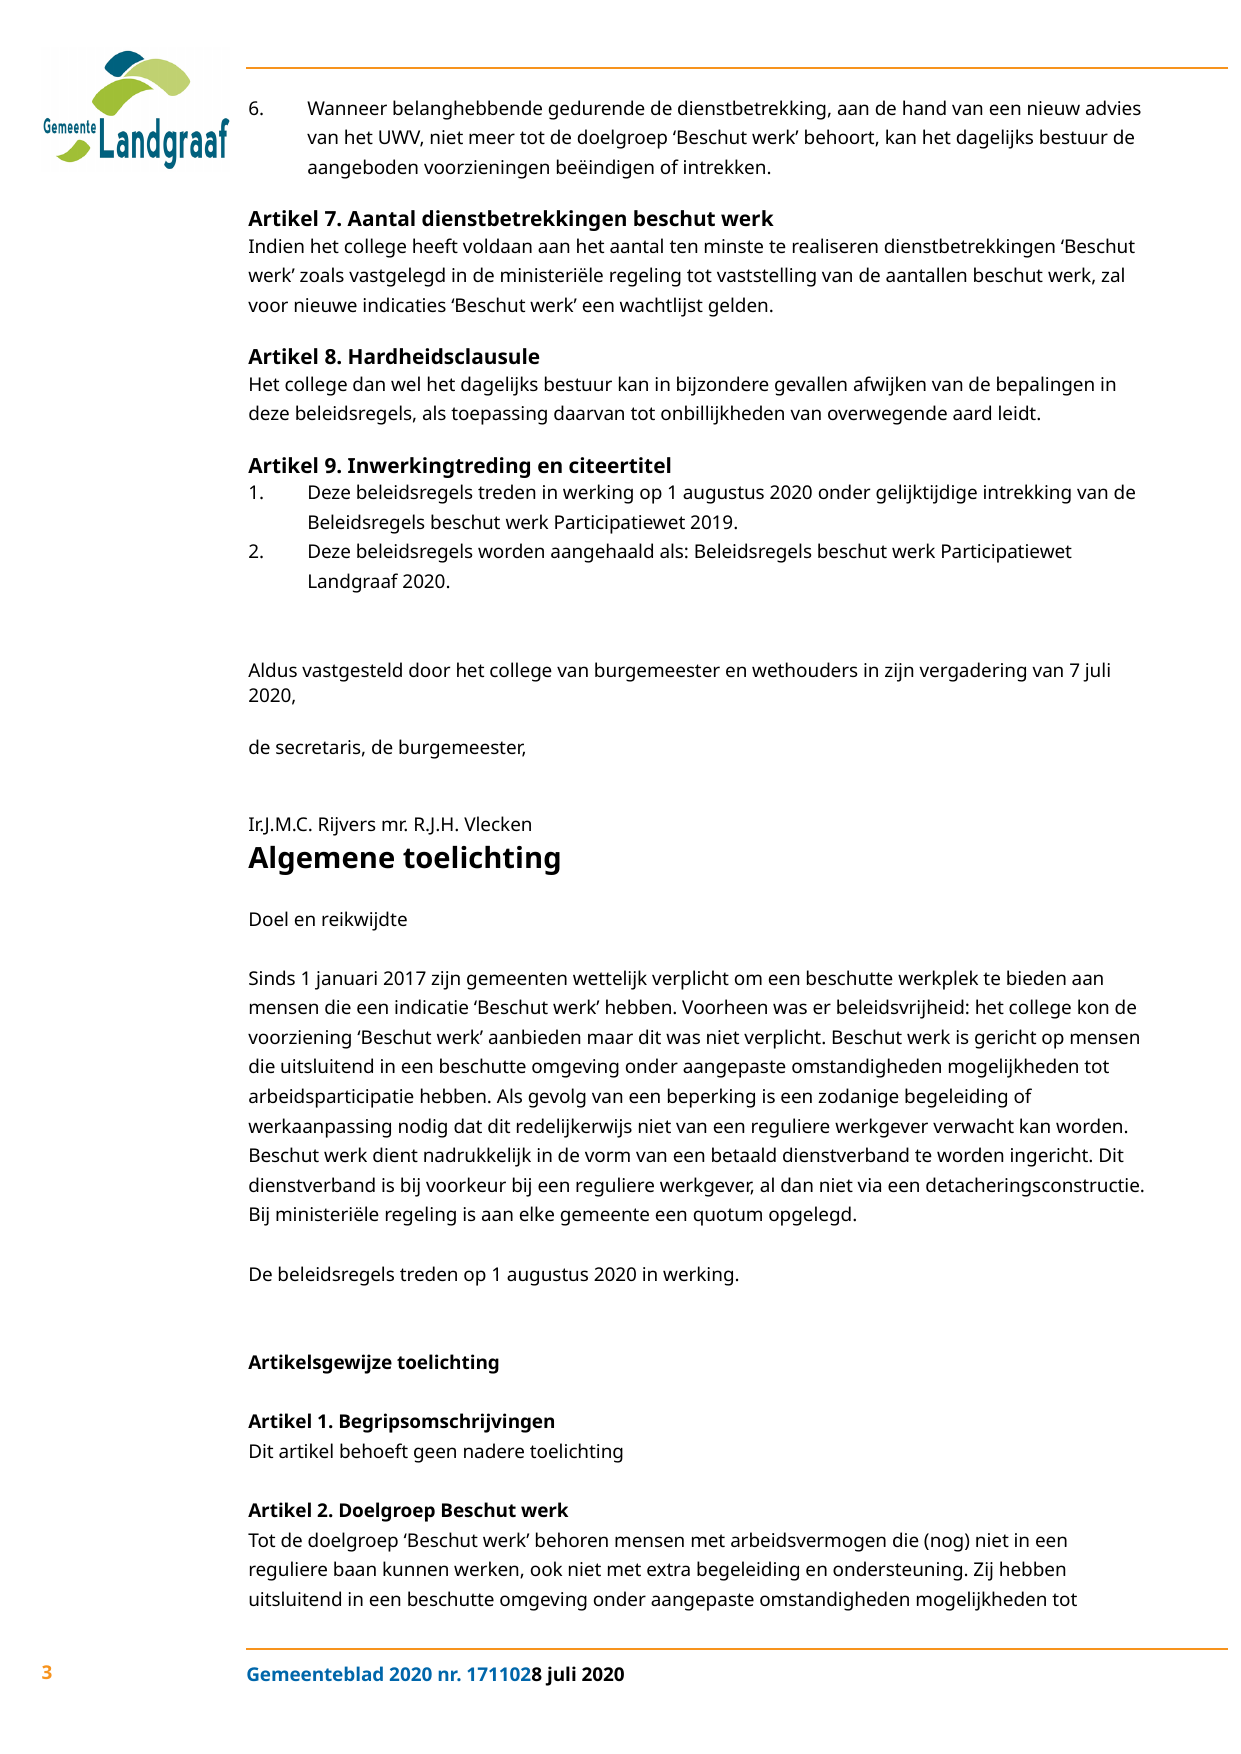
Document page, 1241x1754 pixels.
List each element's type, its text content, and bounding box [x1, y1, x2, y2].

text Aldus vastgesteld door het college van burgemeester en wethouders in zijn vergadering van 7 juli 2020, [248, 657, 1152, 708]
text Ir.J.M.C. Rijvers mr. R.J.H. Vlecken [248, 811, 1152, 837]
text de secretaris, de burgemeester, [248, 734, 1152, 760]
list Deze beleidsregels worden aangehaald als: Beleidsregels beschut werk Participatiewet Landgraaf 2020. [248, 538, 1152, 594]
text Indien het college heeft voldaan aan het aantal ten minste te realiseren dienstbetrekkingen ‘Beschut werk’ zoals vastgelegd in de ministeriële regeling tot vaststelling van de aantallen beschut werk, zal voor nieuwe indicaties ‘Beschut werk’ een wachtlijst gelden. [248, 233, 1152, 318]
text Artikel 2. Doelgroep Beschut werk [248, 1497, 1152, 1523]
text De beleidsregels treden op 1 augustus 2020 in werking. [248, 1261, 1152, 1286]
text Artikel 1. Begripsomschrijvingen [248, 1409, 1152, 1434]
text Artikel 9. Inwerkingtreding en citeertitel [248, 451, 1152, 479]
list Deze beleidsregels treden in werking op 1 augustus 2020 onder gelijktijdige intrekking van de Beleidsregels beschut werk Participatiewet 2019. [248, 479, 1152, 534]
text Het college dan wel het dagelijks bestuur kan in bijzondere gevallen afwijken van de bepalingen in deze beleidsregels, als toepassing daarvan tot onbillijkheden van overwegende aard leidt. [248, 371, 1152, 426]
text Doel en reikwijdte [248, 906, 1152, 931]
text Sinds 1 januari 2017 zijn gemeenten wettelijk verplicht om een beschutte werkplek te bieden aan mensen die een indicatie ‘Beschut werk’ hebben. Voorheen was er beleidsvrijheid: het college kon de voorziening ‘Beschut werk’ aanbieden maar dit was niet verplicht. Beschut werk is gericht op mensen die uitsluitend in een beschutte omgeving onder aangepaste omstandigheden mogelijkheden tot arbeidsparticipatie hebben. Als gevolg van een beperking is een zodanige begeleiding of werkaanpassing nodig dat dit redelijkerwijs niet van een reguliere werkgever verwacht kan worden. [248, 965, 1152, 1138]
text Dit artikel behoeft geen nadere toelichting [248, 1438, 1152, 1464]
text Beschut werk dient nadrukkelijk in de vorm van een betaald dienstverband te worden ingericht. Dit dienstverband is bij voorkeur bij een reguliere werkgever, al dan niet via een detacheringsconstructie. Bij ministeriële regeling is aan elke gemeente een quotum opgelegd. [248, 1142, 1152, 1227]
picture [41, 47, 231, 172]
text Tot de doelgroep ‘Beschut werk’ behoren mensen met arbeidsvermogen die (nog) niet in een reguliere baan kunnen werken, ook niet met extra begeleiding en ondersteuning. Zij hebben uitsluitend in een beschutte omgeving onder aangepaste omstandigheden mogelijkheden tot [248, 1527, 1152, 1612]
text Algemene toelichting [248, 837, 1152, 877]
text Artikel 8. Hardheidsclausule [248, 342, 1152, 371]
text Artikel 7. Aantal dienstbetrekkingen beschut werk [248, 204, 1152, 233]
text Artikelsgewijze toelichting [248, 1349, 1152, 1375]
list Wanneer belanghebbende gedurende de dienstbetrekking, aan de hand van een nieuw advies van het UWV, niet meer tot de doelgroep ‘Beschut werk’ behoort, kan het dagelijks bestuur de aangeboden voorzieningen beëindigen of intrekken. [248, 95, 1152, 180]
